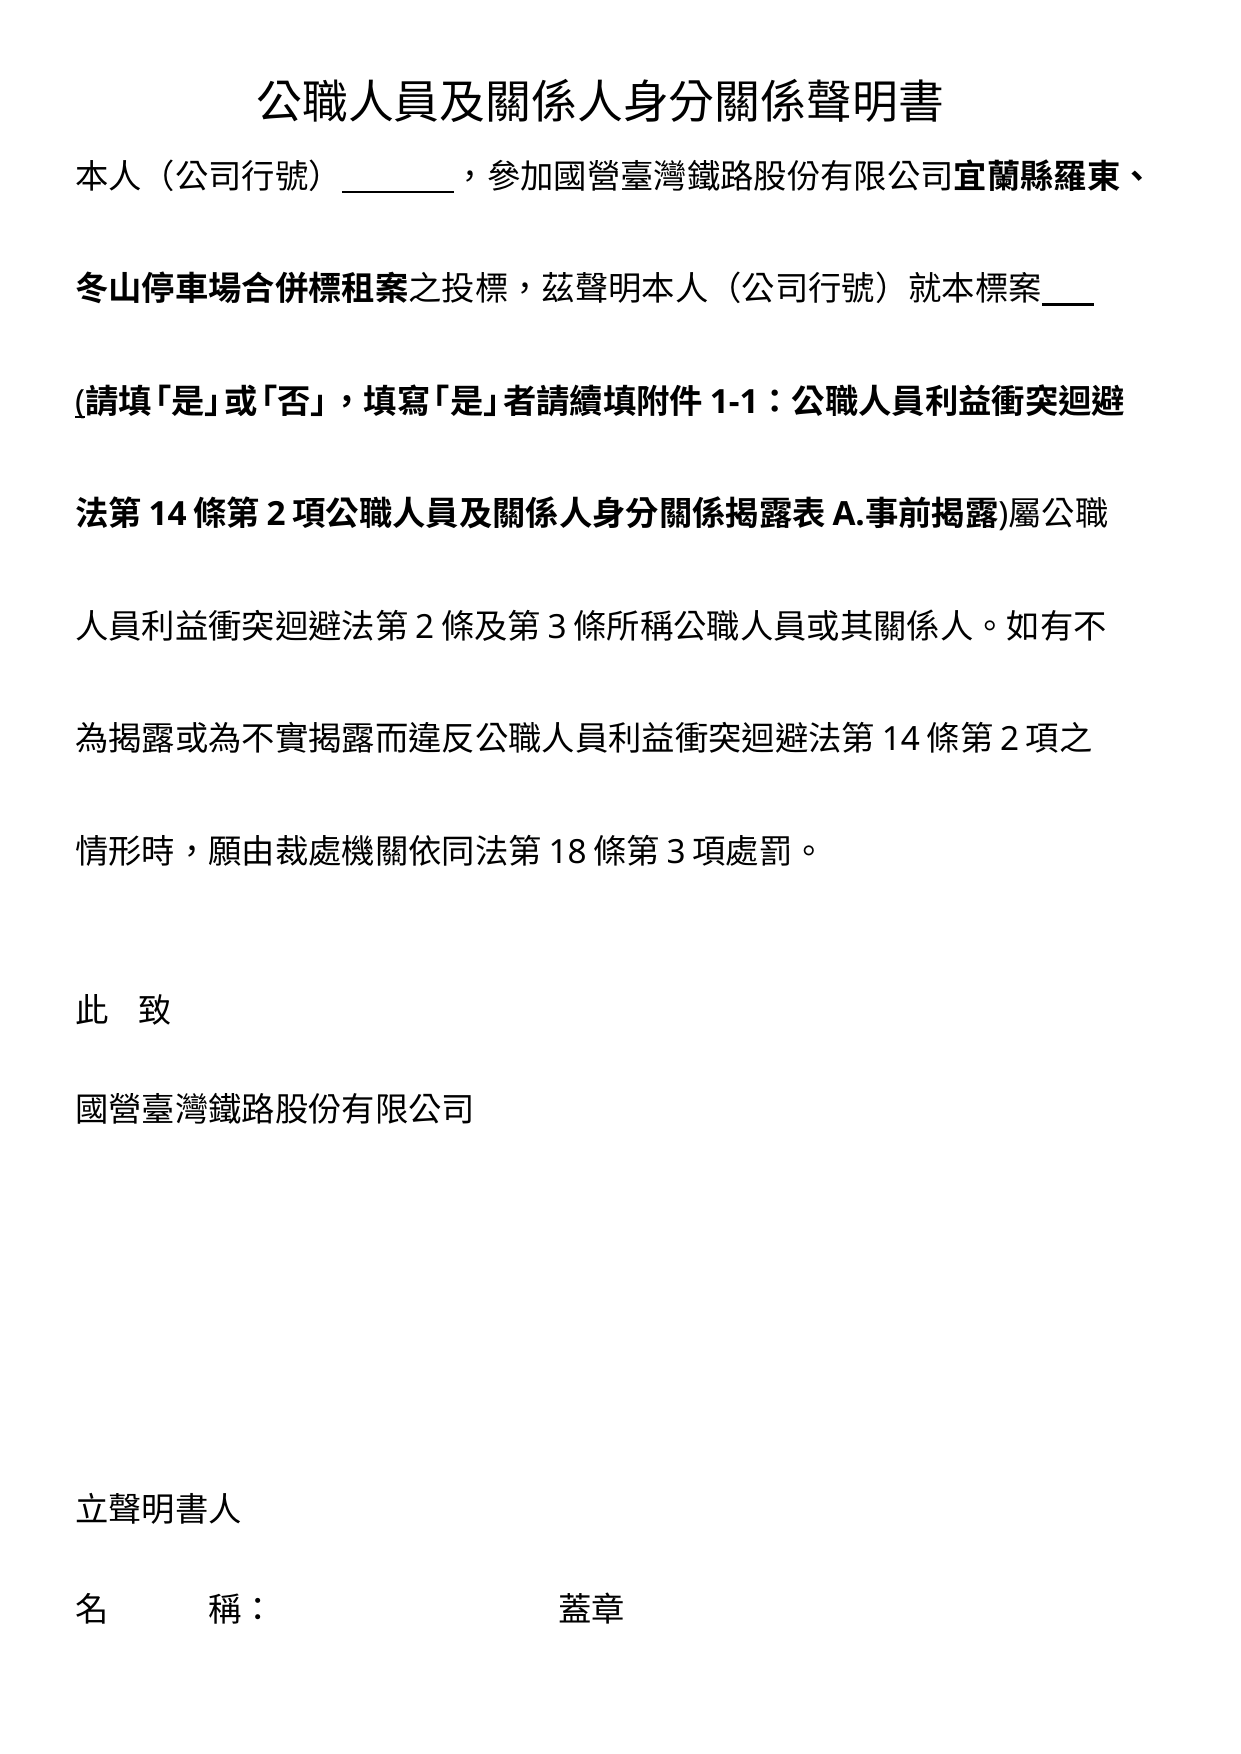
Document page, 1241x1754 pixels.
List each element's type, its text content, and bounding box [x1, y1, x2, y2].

text 公職人員及關係人身分關係聲明書 [75, 61, 1125, 136]
text 名 稱： 蓋章 [75, 1569, 1125, 1644]
text 本人（公司行號） ，參加國營臺灣鐵路股份有限公司宜蘭縣羅東、冬山停車場合併標租案之投標，茲聲明本人（公司行號）就本標案 (請填「是」或「否」，填寫「是」者請續填附件1-1：公職人員利益衝突迴避法第14條第2項公職人員及關係人身分關係揭露表A.事前揭露)屬公職人員利益衝突迴避法第2條及第3條所稱公職人員或其關係人。如有不為揭露或為不實揭露而違反公職人員利益衝突迴避法第14條第2項之情形時，願由裁處機關依同法第18條第3項處罰。 [75, 136, 1125, 886]
text 此 致 [75, 971, 1125, 1046]
text 立聲明書人 [75, 1470, 1125, 1545]
text 國營臺灣鐵路股份有限公司 [75, 1070, 1125, 1145]
